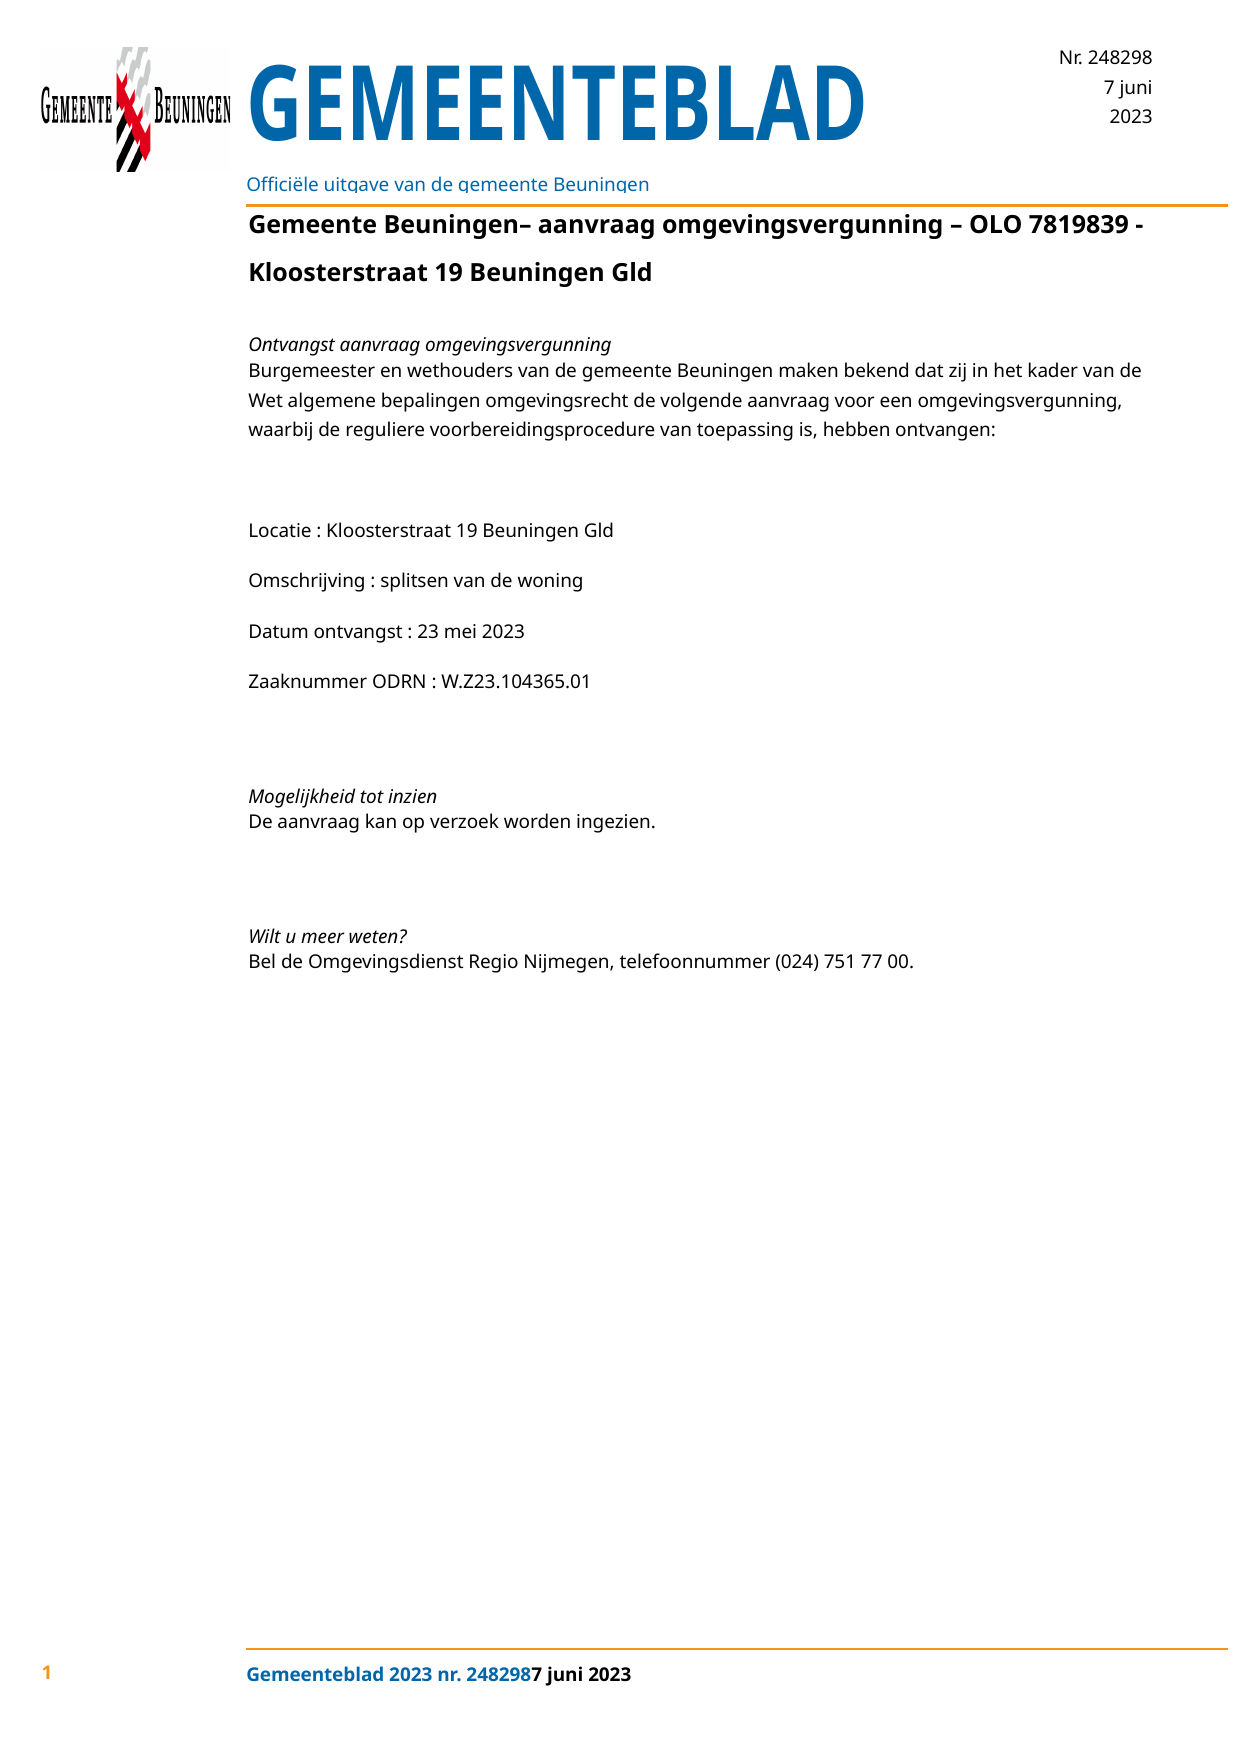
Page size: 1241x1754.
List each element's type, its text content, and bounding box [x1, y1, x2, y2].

text Burgemeester en wethouders van de gemeente Beuningen maken bekend dat zij in het kader van de Wet algemene bepalingen omgevingsrecht de volgende aanvraag voor een omgevingsvergunning, waarbij de reguliere voorbereidingsprocedure van toepassing is, hebben ontvangen: [248, 357, 1152, 442]
text Ontvangst aanvraag omgevingsvergunning [248, 331, 1152, 357]
text Mogelijkheid tot inzien [248, 783, 1152, 808]
text Wilt u meer weten? [248, 923, 1152, 949]
text Bel de Omgevingsdienst Regio Nijmegen, telefoonnummer (024) 751 77 00. [248, 949, 1152, 974]
text Zaaknummer ODRN : W.Z23.104365.01 [248, 668, 1152, 694]
text Locatie : Kloosterstraat 19 Beuningen Gld [248, 517, 1152, 543]
text De aanvraag kan op verzoek worden ingezien. [248, 808, 1152, 834]
text Omschrijving : splitsen van de woning [248, 568, 1152, 593]
picture [41, 47, 231, 172]
text Datum ontvangst : 23 mei 2023 [248, 618, 1152, 644]
text Gemeente Beuningen– aanvraag omgevingsvergunning – OLO 7819839 - Kloosterstraat 19 Beuningen Gld [248, 207, 1152, 288]
